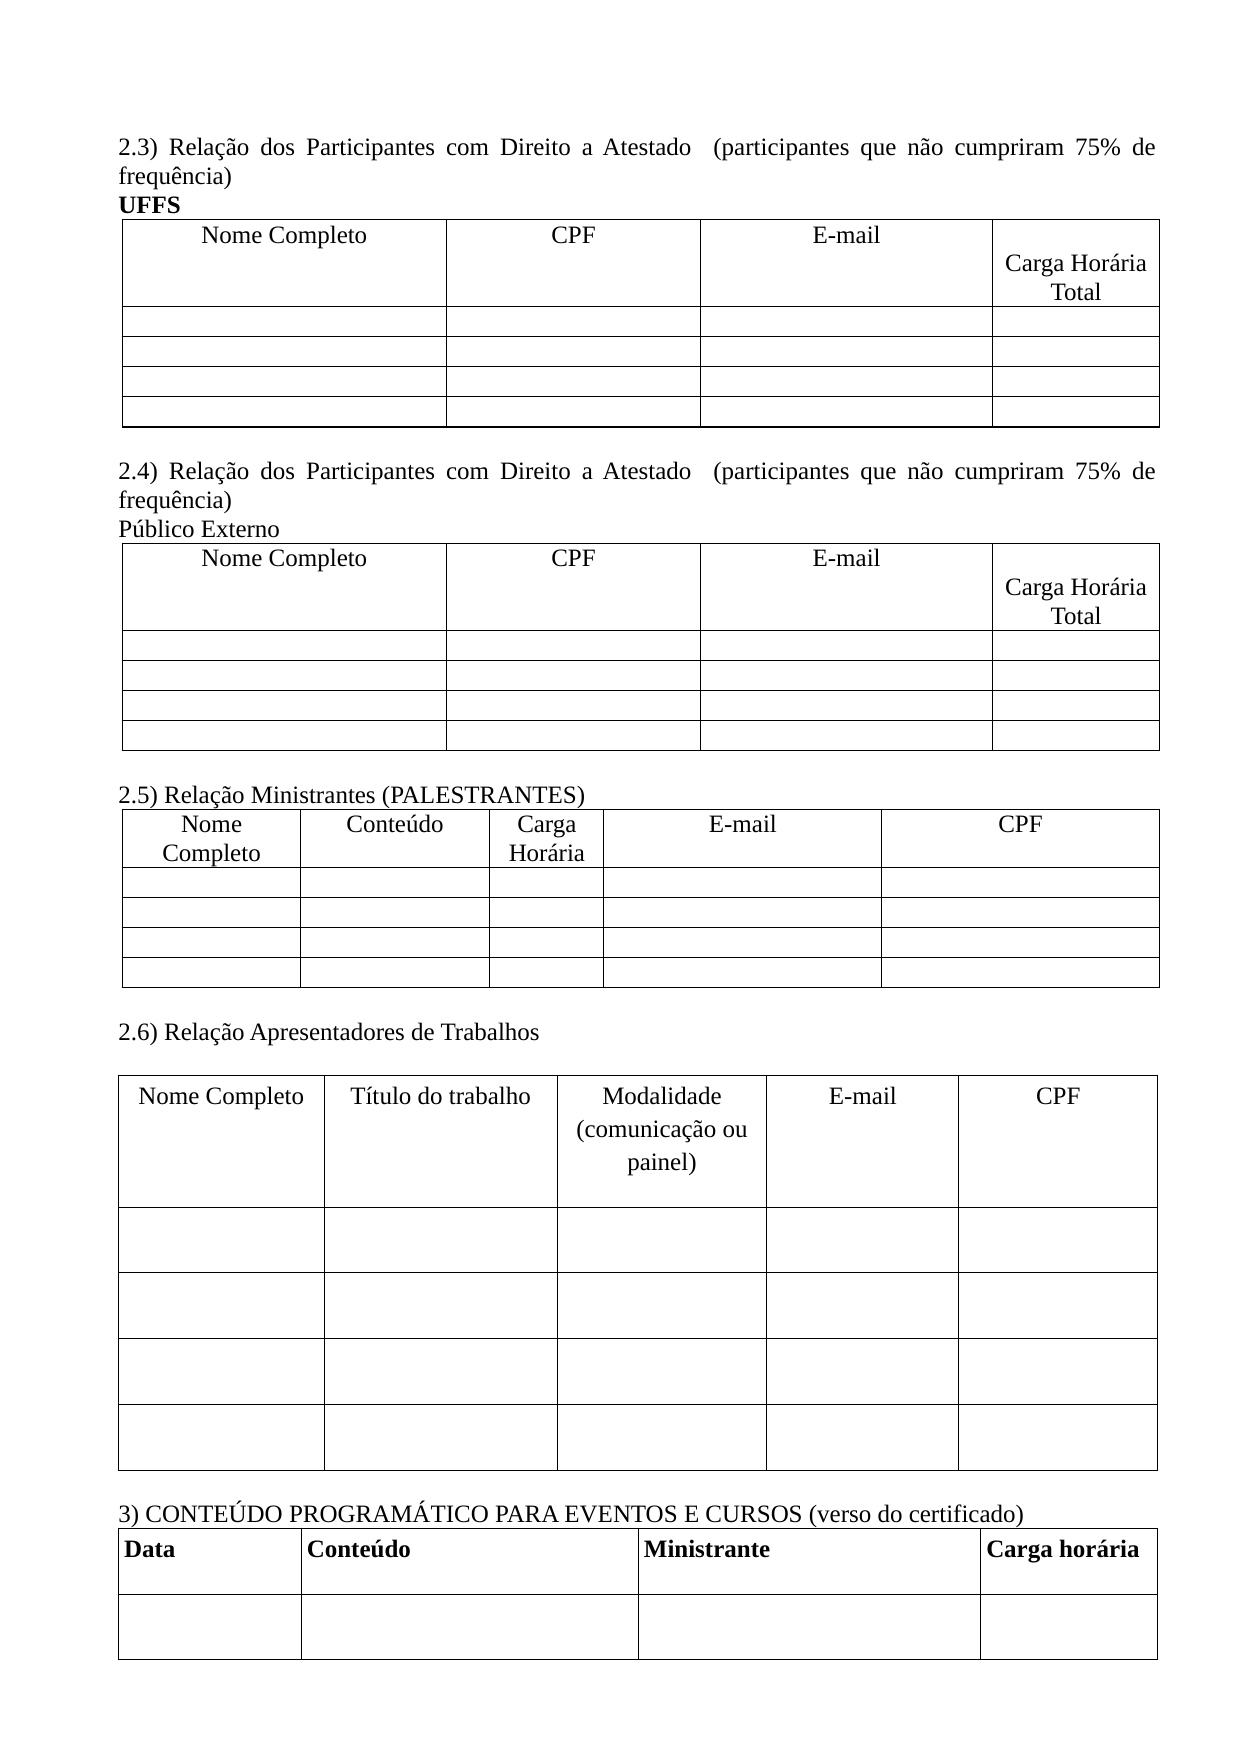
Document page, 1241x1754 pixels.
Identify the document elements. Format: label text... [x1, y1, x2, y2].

table_cell [701, 631, 992, 660]
table_cell [119, 1208, 324, 1272]
table_header Modalidade (comunicação ou painel) [558, 1076, 766, 1206]
table_cell [993, 367, 1159, 396]
table_cell [119, 1339, 324, 1404]
table_header CPF [447, 220, 700, 306]
text Público Externo [118, 514, 1158, 542]
table_cell [447, 397, 700, 426]
table_cell [447, 691, 700, 720]
table_cell [701, 661, 992, 690]
table_cell [447, 307, 700, 336]
table_cell [123, 868, 300, 897]
table_cell [767, 1208, 958, 1272]
table_cell [993, 691, 1159, 720]
text 2.4) Relação dos Participantes com Direito a Atestado (participantes que não cumpriram 75% de frequência) [118, 456, 1158, 514]
table_cell [558, 1405, 766, 1470]
table_cell [639, 1595, 980, 1659]
table_cell [882, 958, 1159, 987]
table_header Nome Completo [123, 544, 446, 630]
table_header Carga horária [981, 1529, 1157, 1593]
table_header Data [119, 1529, 301, 1593]
table_cell [558, 1339, 766, 1404]
table_cell [302, 1595, 638, 1659]
table_cell [123, 631, 446, 660]
table_cell [325, 1339, 557, 1404]
text UFFS [118, 190, 1158, 219]
table_cell [993, 721, 1159, 750]
table_cell [123, 721, 446, 750]
table_header CPF [882, 810, 1159, 867]
table_cell [447, 631, 700, 660]
table_cell [123, 691, 446, 720]
text 3) CONTEÚDO PROGRAMÁTICO PARA EVENTOS E CURSOS (verso do certificado) [118, 1499, 1158, 1528]
table_cell [981, 1595, 1157, 1659]
table_cell [123, 661, 446, 690]
table_cell [767, 1273, 958, 1338]
table_header Carga Horária [490, 810, 603, 867]
table_cell [447, 721, 700, 750]
table_header Nome Completo [123, 810, 300, 867]
table_cell [447, 661, 700, 690]
table_header Conteúdo [301, 810, 489, 867]
table_cell [959, 1339, 1157, 1404]
table_cell [123, 307, 446, 336]
table_header CPF [447, 544, 700, 630]
table_header Ministrante [639, 1529, 980, 1593]
table_cell [993, 661, 1159, 690]
table_cell [490, 958, 603, 987]
table_cell [558, 1273, 766, 1338]
table_header Conteúdo [302, 1529, 638, 1593]
table_cell [123, 898, 300, 927]
table_cell [119, 1273, 324, 1338]
table_header E-mail [604, 810, 881, 867]
table_cell [604, 958, 881, 987]
table_header Título do trabalho [325, 1076, 557, 1206]
table_cell [882, 868, 1159, 897]
table_cell [701, 337, 992, 366]
table_cell [959, 1208, 1157, 1272]
table_cell [882, 928, 1159, 957]
table_cell [325, 1273, 557, 1338]
table_header Nome Completo [123, 220, 446, 306]
table_cell [701, 397, 992, 426]
table_cell [701, 367, 992, 396]
table_cell [490, 868, 603, 897]
table_cell [447, 337, 700, 366]
table_cell [604, 898, 881, 927]
table_cell [993, 337, 1159, 366]
table_cell [301, 958, 489, 987]
table_cell [119, 1405, 324, 1470]
table_cell [447, 367, 700, 396]
table_cell [301, 868, 489, 897]
table_cell [123, 367, 446, 396]
table_header E-mail [701, 220, 992, 306]
table_header Carga Horária Total [993, 544, 1159, 630]
table_cell [959, 1405, 1157, 1470]
table_header E-mail [701, 544, 992, 630]
table_cell [959, 1273, 1157, 1338]
table_cell [558, 1208, 766, 1272]
table_cell [301, 898, 489, 927]
table_header Carga Horária Total [993, 220, 1159, 306]
table_cell [123, 958, 300, 987]
table_cell [993, 397, 1159, 426]
table_cell [119, 1595, 301, 1659]
table_cell [604, 928, 881, 957]
table_cell [604, 868, 881, 897]
table_cell [123, 337, 446, 366]
table_cell [701, 307, 992, 336]
text 2.5) Relação Ministrantes (PALESTRANTES) [118, 780, 1158, 808]
table_cell [701, 721, 992, 750]
table_cell [325, 1208, 557, 1272]
table_cell [993, 631, 1159, 660]
table_cell [490, 898, 603, 927]
table_cell [301, 928, 489, 957]
table_cell [882, 898, 1159, 927]
table_cell [993, 307, 1159, 336]
table_cell [490, 928, 603, 957]
text 2.3) Relação dos Participantes com Direito a Atestado (participantes que não cumpriram 75% de frequência) [118, 132, 1158, 190]
table_cell [325, 1405, 557, 1470]
table_cell [123, 928, 300, 957]
table_cell [701, 691, 992, 720]
table_header Nome Completo [119, 1076, 324, 1206]
text 2.6) Relação Apresentadores de Trabalhos [118, 1017, 1158, 1046]
table_cell [123, 397, 446, 426]
table_cell [767, 1339, 958, 1404]
table_header CPF [959, 1076, 1157, 1206]
table_header E-mail [767, 1076, 958, 1206]
table_cell [767, 1405, 958, 1470]
